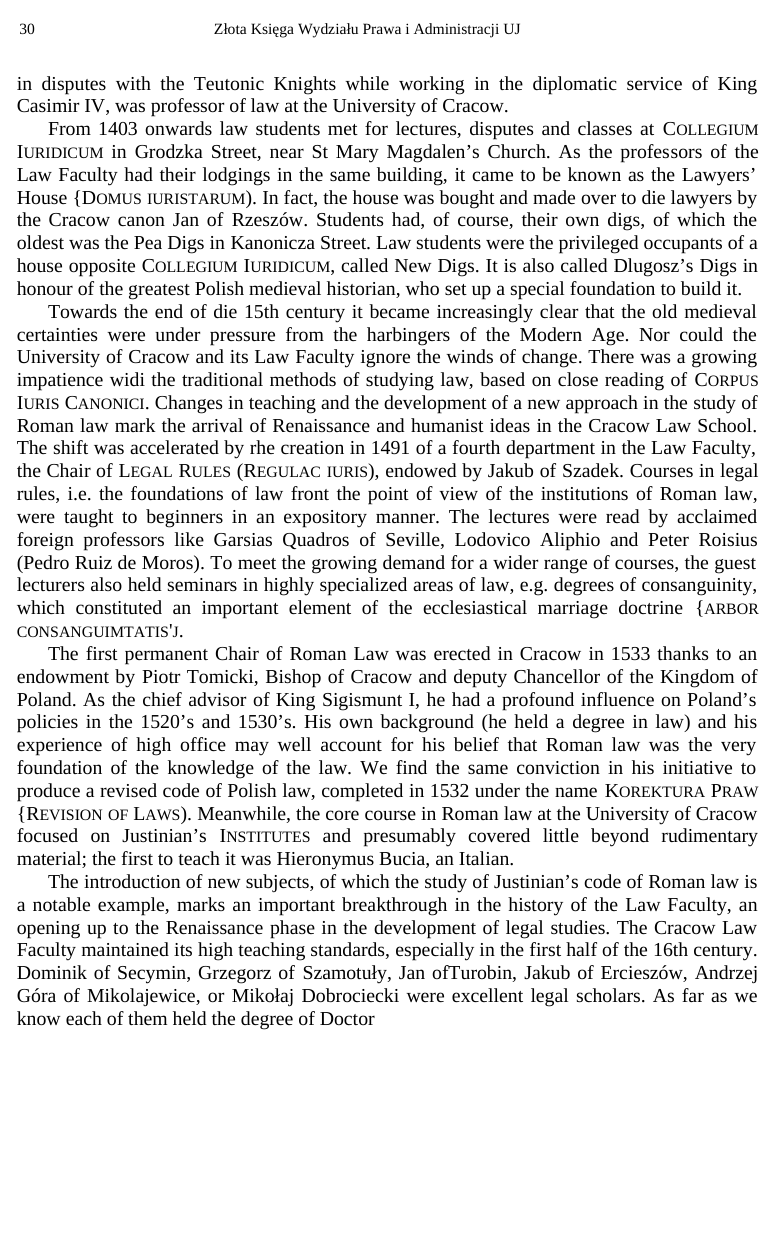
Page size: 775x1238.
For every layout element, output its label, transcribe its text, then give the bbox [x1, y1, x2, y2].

text 30 [19, 20, 43, 38]
text The introduction of new subjects, of which the study of Justinian’s code of Roman law is a notable example, marks an important breakthrough in the history of the Law Faculty, an opening up to the Renaissance phase in the development of legal studies. The Cracow Law Faculty maintained its high teaching standards, especially in the first half of the 16th century. Dominik of Secymin, Grzegorz of Szamotuły, Jan ofTurobin, Jakub of Ercieszów, Andrzej Góra of Mikolajewice, or Mikołaj Dobrociecki were excellent legal scholars. As far as we know each of them held the degree of Doctor [17, 870, 759, 1030]
text in disputes with the Teutonic Knights while working in the diplomatic service of King Casimir IV, was professor of law at the University of Cracow. [17, 72, 759, 117]
text Towards the end of die 15th century it became increasingly clear that the old medieval certainties were under pressure from the harbingers of the Modern Age. Nor could the University of Cracow and its Law Faculty ignore the winds of change. There was a growing impatience widi the traditional methods of studying law, based on close reading of Corpus Iuris Canonici. Changes in teaching and the development of a new approach in the study of Roman law mark the arrival of Renaissance and humanist ideas in the Cracow Law School. The shift was accelerated by rhe creation in 1491 of a fourth department in the Law Faculty, the Chair of Legal Rules (Regulac iuris), endowed by Jakub of Szadek. Courses in legal rules, i.e. the foundations of law front the point of view of the institutions of Roman law, were taught to beginners in an expository manner. The lectures were read by acclaimed foreign professors like Garsias Quadros of Seville, Lodovico Aliphio and Peter Roisius (Pedro Ruiz de Moros). To meet the growing demand for a wider range of courses, the guest lecturers also held seminars in highly specialized areas of law, e.g. degrees of consanguinity, which constituted an important element of the ecclesiastical marriage doctrine {arbor consanguimtatis'j. [17, 300, 759, 642]
text From 1403 onwards law students met for lectures, disputes and classes at Col­legium Iuridicum in Grodzka Street, near St Mary Magdalen’s Church. As the profes­sors of the Law Faculty had their lodgings in the same building, it came to be known as the Lawyers’ House {Domus iuristarum). In fact, the house was bought and made over to die lawyers by the Cracow canon Jan of Rzeszów. Students had, of course, their own digs, of which the oldest was the Pea Digs in Kanonicza Street. Law stu­dents were the privileged occupants of a house opposite Collegium Iuridicum, called New Digs. It is also called Dlugosz’s Digs in honour of the greatest Polish medieval historian, who set up a special foundation to build it. [17, 117, 759, 300]
text Złota Księga Wydziału Prawa i Administracji UJ [214, 20, 563, 38]
text The first permanent Chair of Roman Law was erected in Cracow in 1533 thanks to an endowment by Piotr Tomicki, Bishop of Cracow and deputy Chancellor of the Kingdom of Poland. As the chief advisor of King Sigismunt I, he had a profound influence on Poland’s policies in the 1520’s and 1530’s. His own background (he held a degree in law) and his experience of high office may well account for his belief that Roman law was the very foundation of the knowledge of the law. We find the same conviction in his initiative to produce a revised code of Polish law, completed in 1532 under the name Korektura Praw {Revision of Laws). Meanwhile, the core course in Roman law at the University of Cracow focused on Justinian’s Institutes and presum­ably covered little beyond rudimentary material; the first to teach it was Hieronymus Bucia, an Italian. [17, 642, 759, 870]
